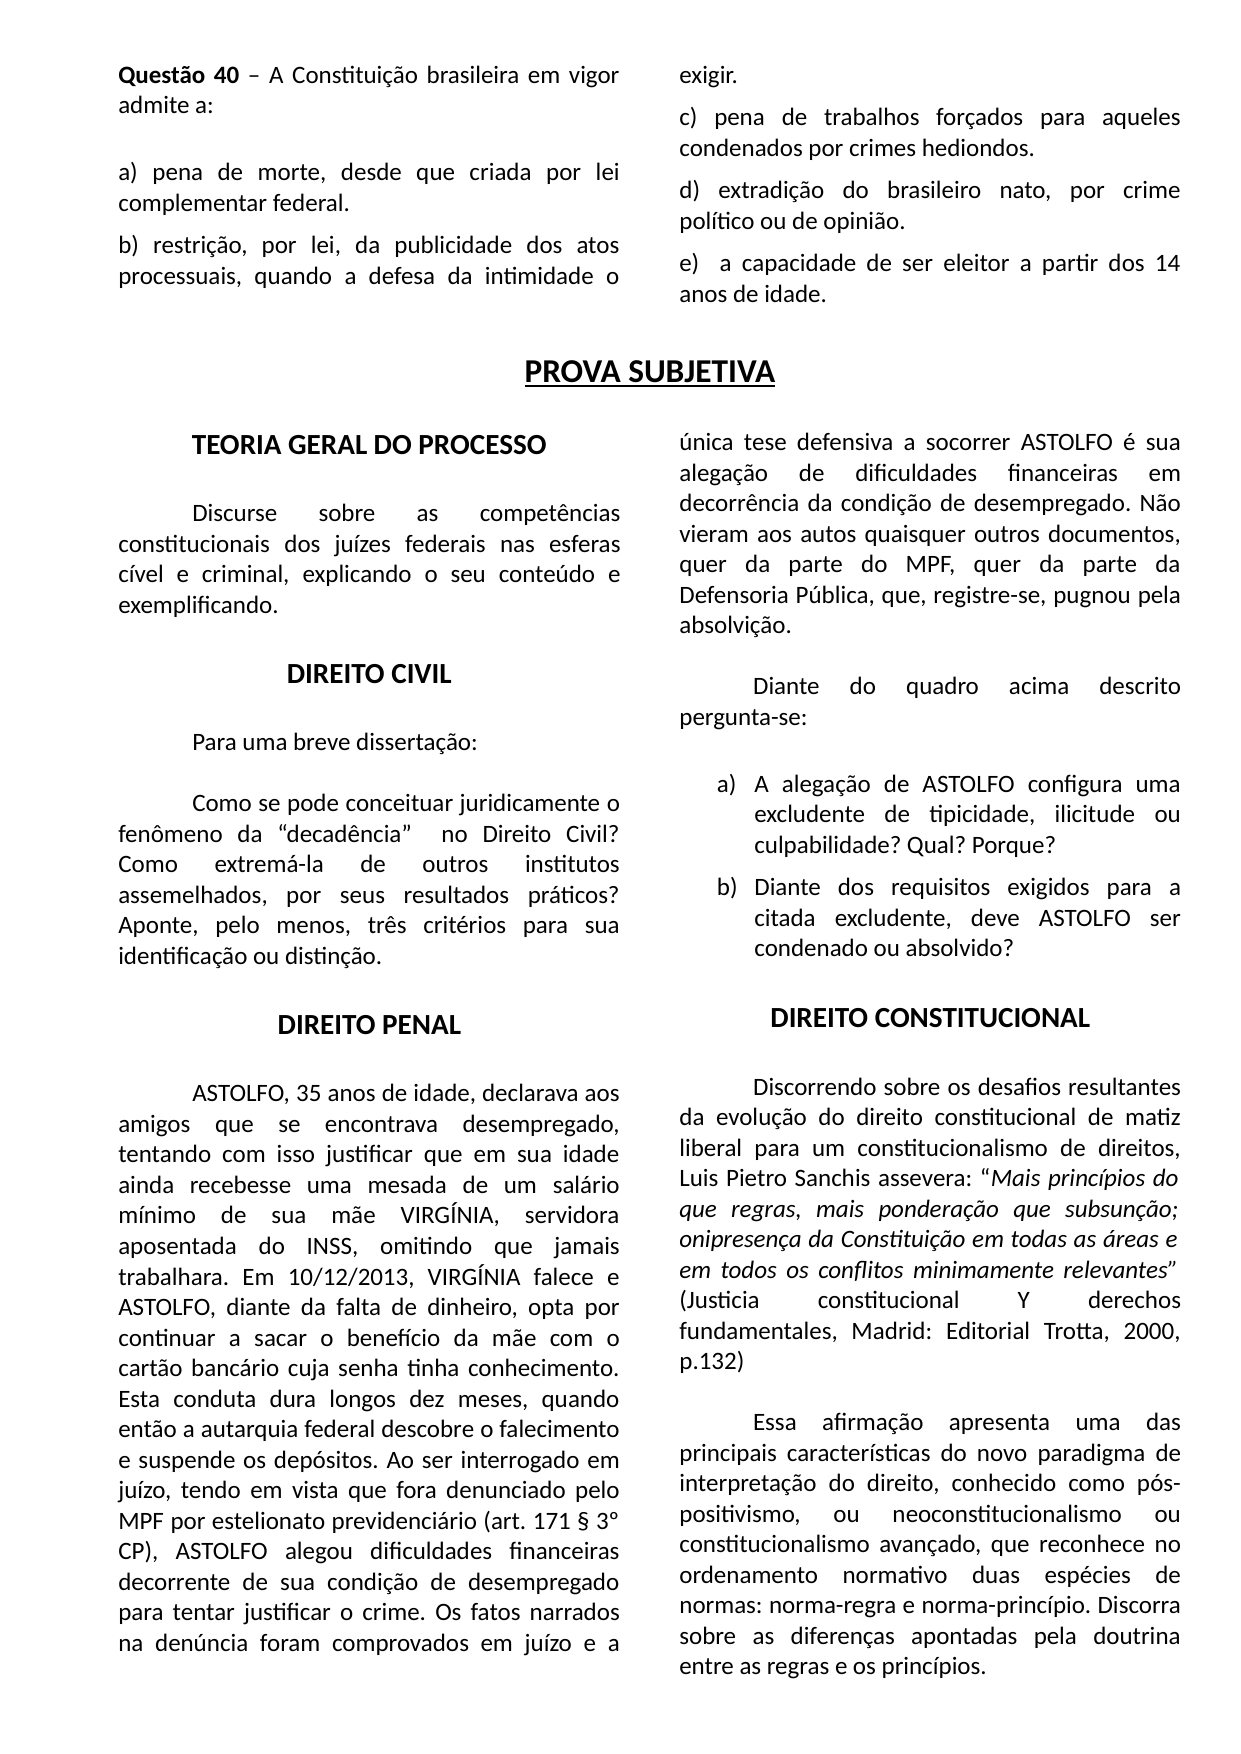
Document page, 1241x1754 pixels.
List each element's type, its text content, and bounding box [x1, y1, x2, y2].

list Diante dos requisitos exigidos para a citada excludente, deve ASTOLFO ser condenado ou absolvido? [717, 871, 1181, 963]
text e) a capacidade de ser eleitor a partir dos 14 anos de idade. [679, 247, 1181, 308]
list A alegação de ASTOLFO configura uma excludente de tipicidade, ilicitude ou culpabilidade? Qual? Porque? [717, 768, 1181, 859]
text TEORIA GERAL DO PROCESSO [118, 426, 620, 462]
text DIREITO CONSTITUCIONAL [679, 999, 1181, 1035]
text a) pena de morte, desde que criada por lei complementar federal. [118, 157, 620, 218]
text única tese defensiva a socorrer ASTOLFO é sua alegação de dificuldades financeiras em decorrência da condição de desempregado. Não vieram aos autos quaisquer outros documentos, quer da parte do MPF, quer da parte da Defensoria Pública, que, registre-se, pugnou pela absolvição. [679, 426, 1181, 640]
text Como se pode conceituar juridicamente o fenômeno da “decadência” no Direito Civil? Como extremá-la de outros institutos assemelhados, por seus resultados práticos? Aponte, pelo menos, três critérios para sua identificação ou distinção. [118, 787, 620, 971]
text DIREITO PENAL [118, 1006, 620, 1042]
text Diante do quadro acima descrito pergunta-se: [679, 670, 1181, 731]
text exigir. [679, 59, 1181, 89]
text Discorrendo sobre os desafios resultantes da evolução do direito constitucional de matiz liberal para um constitucionalismo de direitos, Luis Pietro Sanchis assevera: “Mais princípios do que regras, mais ponderação que subsunção; onipresença da Constituição em todas as áreas e em todos os conflitos minimamente relevantes” (Justicia constitucional Y derechos fundamentales, Madrid: Editorial Trotta, 2000, p.132) [679, 1071, 1181, 1376]
text Questão 40 – A Constituição brasileira em vigor admite a: [118, 59, 620, 120]
text DIREITO CIVIL [118, 655, 620, 691]
text Essa afirmação apresenta uma das principais características do novo paradigma de interpretação do direito, conhecido como pós-positivismo, ou neoconstitucionalismo ou constitucionalismo avançado, que reconhece no ordenamento normativo duas espécies de normas: norma-regra e norma-princípio. Discorra sobre as diferenças apontadas pela doutrina entre as regras e os princípios. [679, 1406, 1181, 1681]
list Discurse sobre as competências constitucionais dos juízes federais nas esferas cível e criminal, explicando o seu conteúdo e exemplificando. [118, 497, 620, 619]
text c) pena de trabalhos forçados para aqueles condenados por crimes hediondos. [679, 101, 1181, 162]
text d) extradição do brasileiro nato, por crime político ou de opinião. [679, 174, 1181, 235]
text b) restrição, por lei, da publicidade dos atos processuais, quando a defesa da intimidade o [118, 229, 620, 291]
text PROVA SUBJETIVA [118, 350, 1181, 391]
text Para uma breve dissertação: [118, 726, 620, 757]
text ASTOLFO, 35 anos de idade, declarava aos amigos que se encontrava desempregado, tentando com isso justificar que em sua idade ainda recebesse uma mesada de um salário mínimo de sua mãe VIRGÍNIA, servidora aposentada do INSS, omitindo que jamais trabalhara. Em 10/12/2013, VIRGÍNIA falece e ASTOLFO, diante da falta de dinheiro, opta por continuar a sacar o benefício da mãe com o cartão bancário cuja senha tinha conhecimento. Esta conduta dura longos dez meses, quando então a autarquia federal descobre o falecimento e suspende os depósitos. Ao ser interrogado em juízo, tendo em vista que fora denunciado pelo MPF por estelionato previdenciário (art. 171 § 3º CP), ASTOLFO alegou dificuldades financeiras decorrente de sua condição de desempregado para tentar justificar o crime. Os fatos narrados na denúncia foram comprovados em juízo e a [118, 1077, 620, 1657]
